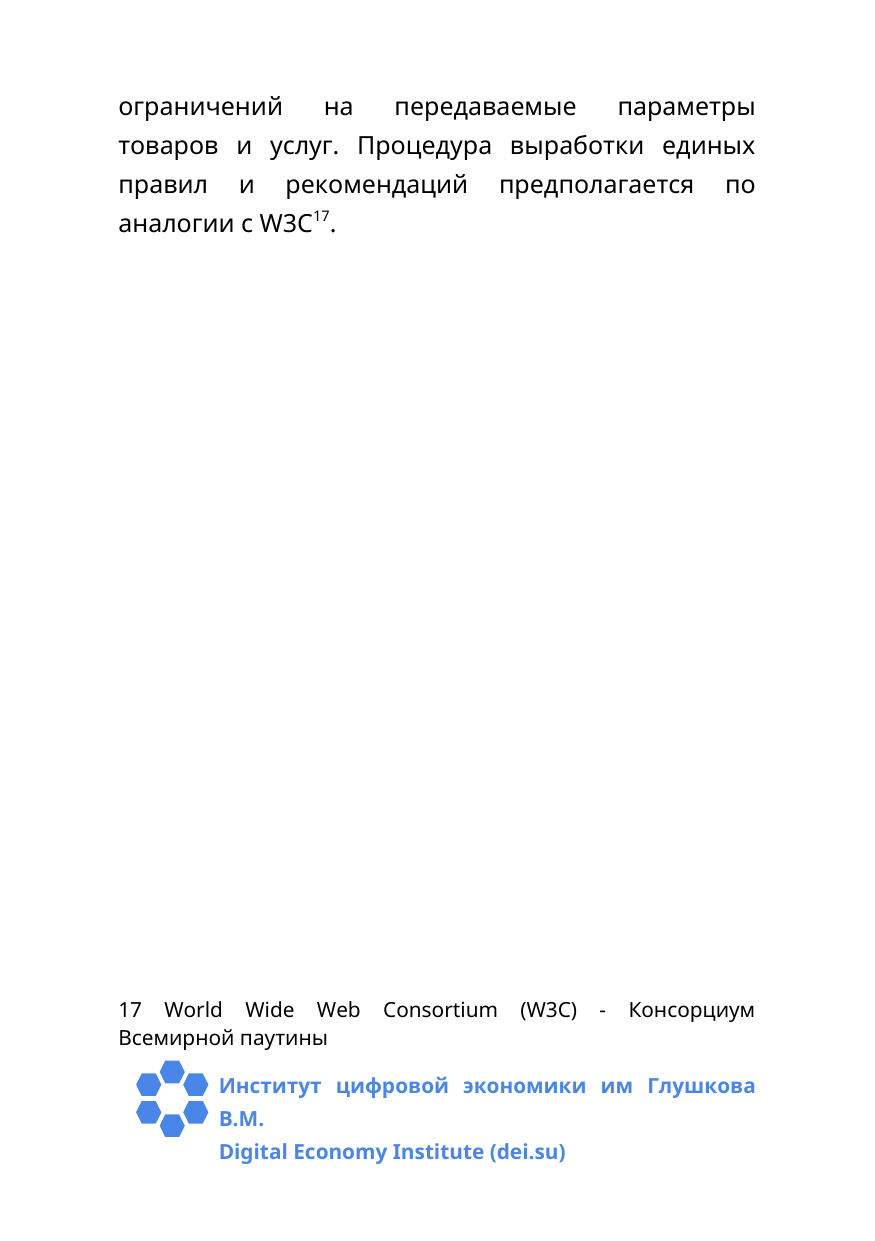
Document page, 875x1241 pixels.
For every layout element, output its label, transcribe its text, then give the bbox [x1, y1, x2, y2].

text ограничений на передаваемые параметры товаров и услуг. Процедура выработки единых правил и рекомендаций предполагается по аналогии с W3C. [118, 88, 756, 240]
text World Wide Web Consortium (W3C) - Консорциум Всемирной паутины [118, 995, 756, 1052]
